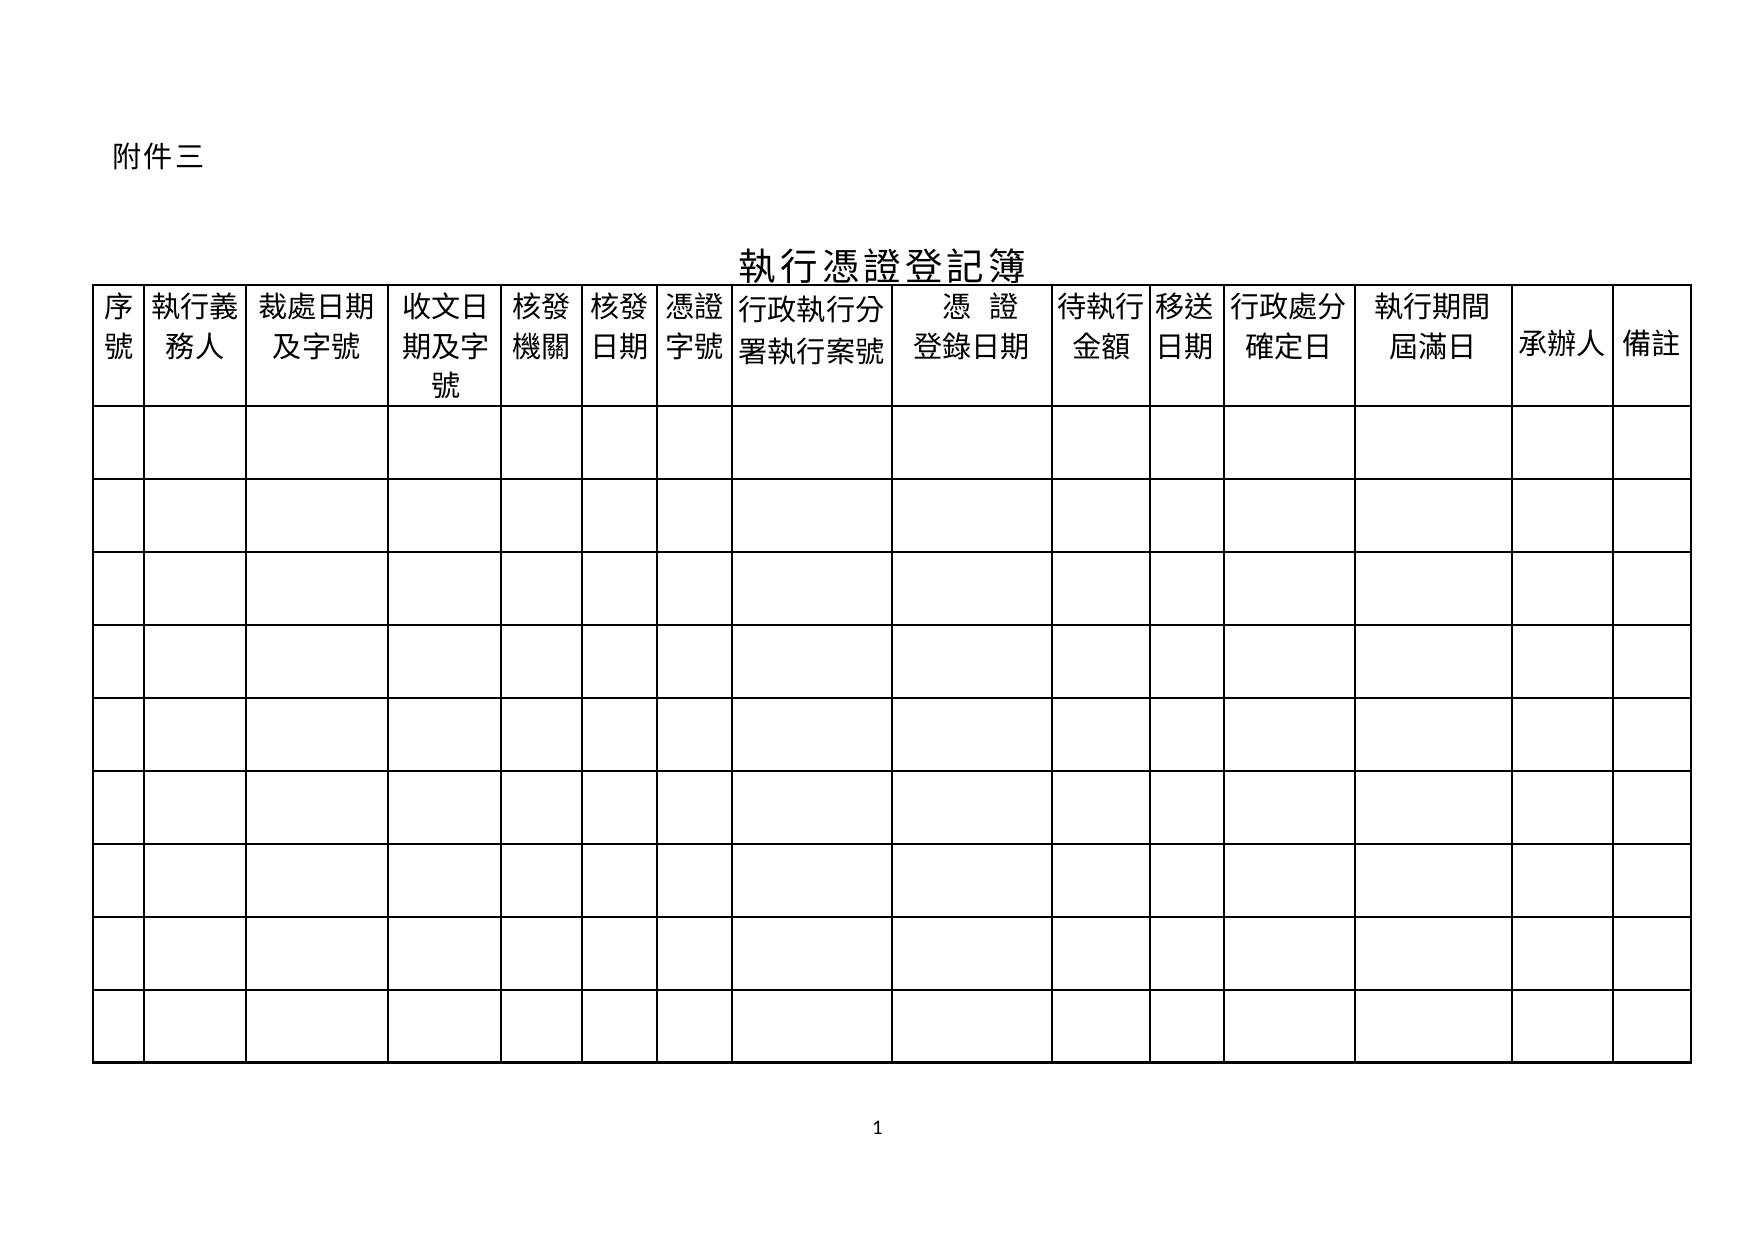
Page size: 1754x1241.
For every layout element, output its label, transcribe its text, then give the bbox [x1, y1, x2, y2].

table_cell [733, 845, 891, 916]
table_cell [583, 918, 656, 988]
table_cell [1356, 845, 1511, 916]
table_cell [145, 699, 245, 770]
table_cell [247, 918, 387, 988]
table_cell [1151, 480, 1223, 551]
table_cell [893, 991, 1051, 1061]
table_cell [1356, 918, 1511, 988]
table_cell [1225, 772, 1354, 843]
table_header 序號 [94, 286, 143, 405]
table_cell [1151, 553, 1223, 624]
table_cell [1614, 480, 1690, 551]
table_header 核發日期 [583, 286, 656, 405]
table_cell [502, 918, 581, 988]
table_cell [733, 699, 891, 770]
table_cell [145, 480, 245, 551]
table_cell [583, 991, 656, 1061]
table_cell [733, 772, 891, 843]
table_cell [1053, 553, 1149, 624]
table_cell [1513, 772, 1612, 843]
table_cell [658, 918, 731, 988]
table_header 核發機關 [502, 286, 581, 405]
table_header 執行期間屆滿日 [1356, 286, 1511, 405]
table_cell [247, 407, 387, 478]
table_cell [1225, 991, 1354, 1061]
table_cell [145, 845, 245, 916]
table_cell [247, 845, 387, 916]
table_cell [658, 699, 731, 770]
table_cell [1614, 553, 1690, 624]
table_cell [1614, 845, 1690, 916]
table_cell [1614, 626, 1690, 697]
table_cell [247, 991, 387, 1061]
table_cell [389, 480, 500, 551]
table_cell [247, 480, 387, 551]
table_cell [1053, 772, 1149, 843]
table_cell [1356, 480, 1511, 551]
table_cell [94, 553, 143, 624]
table_cell [1151, 699, 1223, 770]
table_header 承辦人 [1513, 286, 1612, 405]
table_cell [145, 918, 245, 988]
table_cell [1356, 407, 1511, 478]
table_cell [658, 991, 731, 1061]
table_cell [1151, 407, 1223, 478]
table_cell [502, 845, 581, 916]
table_cell [1614, 772, 1690, 843]
table_cell [1614, 699, 1690, 770]
table_cell [389, 918, 500, 988]
table_cell [1151, 918, 1223, 988]
table_cell [389, 626, 500, 697]
table_cell [1225, 553, 1354, 624]
table_cell [733, 918, 891, 988]
table_header 待執行金額 [1053, 286, 1149, 405]
table_cell [145, 407, 245, 478]
table_cell [1225, 480, 1354, 551]
table_cell [583, 772, 656, 843]
table_cell [1513, 845, 1612, 916]
table_cell [145, 553, 245, 624]
table_cell [658, 845, 731, 916]
table_cell [1225, 918, 1354, 988]
table_header 移送日期 [1151, 286, 1223, 405]
table_header 執行義務人 [145, 286, 245, 405]
table_cell [1356, 699, 1511, 770]
table_cell [1513, 918, 1612, 988]
table_cell [1513, 407, 1612, 478]
table_cell [1053, 626, 1149, 697]
table_cell [658, 772, 731, 843]
table_header 備註 [1614, 286, 1690, 405]
table_cell [94, 480, 143, 551]
table_cell [389, 845, 500, 916]
table_cell [1225, 845, 1354, 916]
table_cell [502, 553, 581, 624]
table_cell [1356, 991, 1511, 1061]
table_cell [733, 480, 891, 551]
table_cell [247, 772, 387, 843]
table_cell [1151, 845, 1223, 916]
table_cell [502, 699, 581, 770]
table_cell [733, 991, 891, 1061]
table_cell [583, 626, 656, 697]
table_cell [247, 553, 387, 624]
table_cell [1151, 626, 1223, 697]
table_cell [1356, 626, 1511, 697]
table_cell [583, 480, 656, 551]
table_cell [658, 553, 731, 624]
table_cell [94, 991, 143, 1061]
text 附件三 執行憑證登記簿 [105, 96, 1674, 283]
table_cell [733, 626, 891, 697]
table_cell [1053, 845, 1149, 916]
table_cell [145, 626, 245, 697]
table_cell [502, 407, 581, 478]
table_header 裁處日期及字號 [247, 286, 387, 405]
table_cell [1614, 991, 1690, 1061]
table_cell [893, 845, 1051, 916]
table_cell [247, 626, 387, 697]
table_cell [583, 699, 656, 770]
table_cell [389, 699, 500, 770]
table_cell [389, 407, 500, 478]
table_cell [145, 991, 245, 1061]
table_cell [658, 407, 731, 478]
table_cell [733, 553, 891, 624]
table_cell [94, 699, 143, 770]
table_cell [733, 407, 891, 478]
table_cell [583, 845, 656, 916]
table_cell [1053, 407, 1149, 478]
table_cell [1053, 918, 1149, 988]
table_cell [893, 553, 1051, 624]
table_cell [1151, 991, 1223, 1061]
table_cell [502, 991, 581, 1061]
table_cell [583, 407, 656, 478]
table_cell [94, 407, 143, 478]
table_cell [658, 626, 731, 697]
table_cell [1513, 699, 1612, 770]
table_cell [1053, 699, 1149, 770]
table_cell [1614, 918, 1690, 988]
table_cell [94, 626, 143, 697]
table_header 行政執行分署執行案號 [733, 286, 891, 405]
table_cell [94, 845, 143, 916]
table_cell [1356, 772, 1511, 843]
table_cell [1151, 772, 1223, 843]
table_cell [1225, 699, 1354, 770]
table_header 收文日期及字 號 [389, 286, 500, 405]
table_cell [389, 772, 500, 843]
table_cell [893, 407, 1051, 478]
table_cell [1053, 480, 1149, 551]
table_cell [502, 626, 581, 697]
table_cell [502, 772, 581, 843]
table_cell [1225, 626, 1354, 697]
table_header 行政處分確定日 [1225, 286, 1354, 405]
table_cell [94, 918, 143, 988]
table_cell [1513, 480, 1612, 551]
table_header 憑證字號 [658, 286, 731, 405]
table_cell [1225, 407, 1354, 478]
table_cell [893, 626, 1051, 697]
table_cell [893, 480, 1051, 551]
table_cell [389, 553, 500, 624]
table_cell [502, 480, 581, 551]
table_cell [893, 772, 1051, 843]
table_cell [1513, 991, 1612, 1061]
table_cell [1513, 553, 1612, 624]
table_cell [893, 918, 1051, 988]
table_cell [1356, 553, 1511, 624]
table_cell [1614, 407, 1690, 478]
table_cell [94, 772, 143, 843]
table_cell [389, 991, 500, 1061]
table_cell [893, 699, 1051, 770]
table_header 憑 證 登錄日期 [893, 286, 1051, 405]
table_cell [247, 699, 387, 770]
table_cell [1053, 991, 1149, 1061]
table_cell [658, 480, 731, 551]
table_cell [1513, 626, 1612, 697]
table_cell [145, 772, 245, 843]
table_cell [583, 553, 656, 624]
